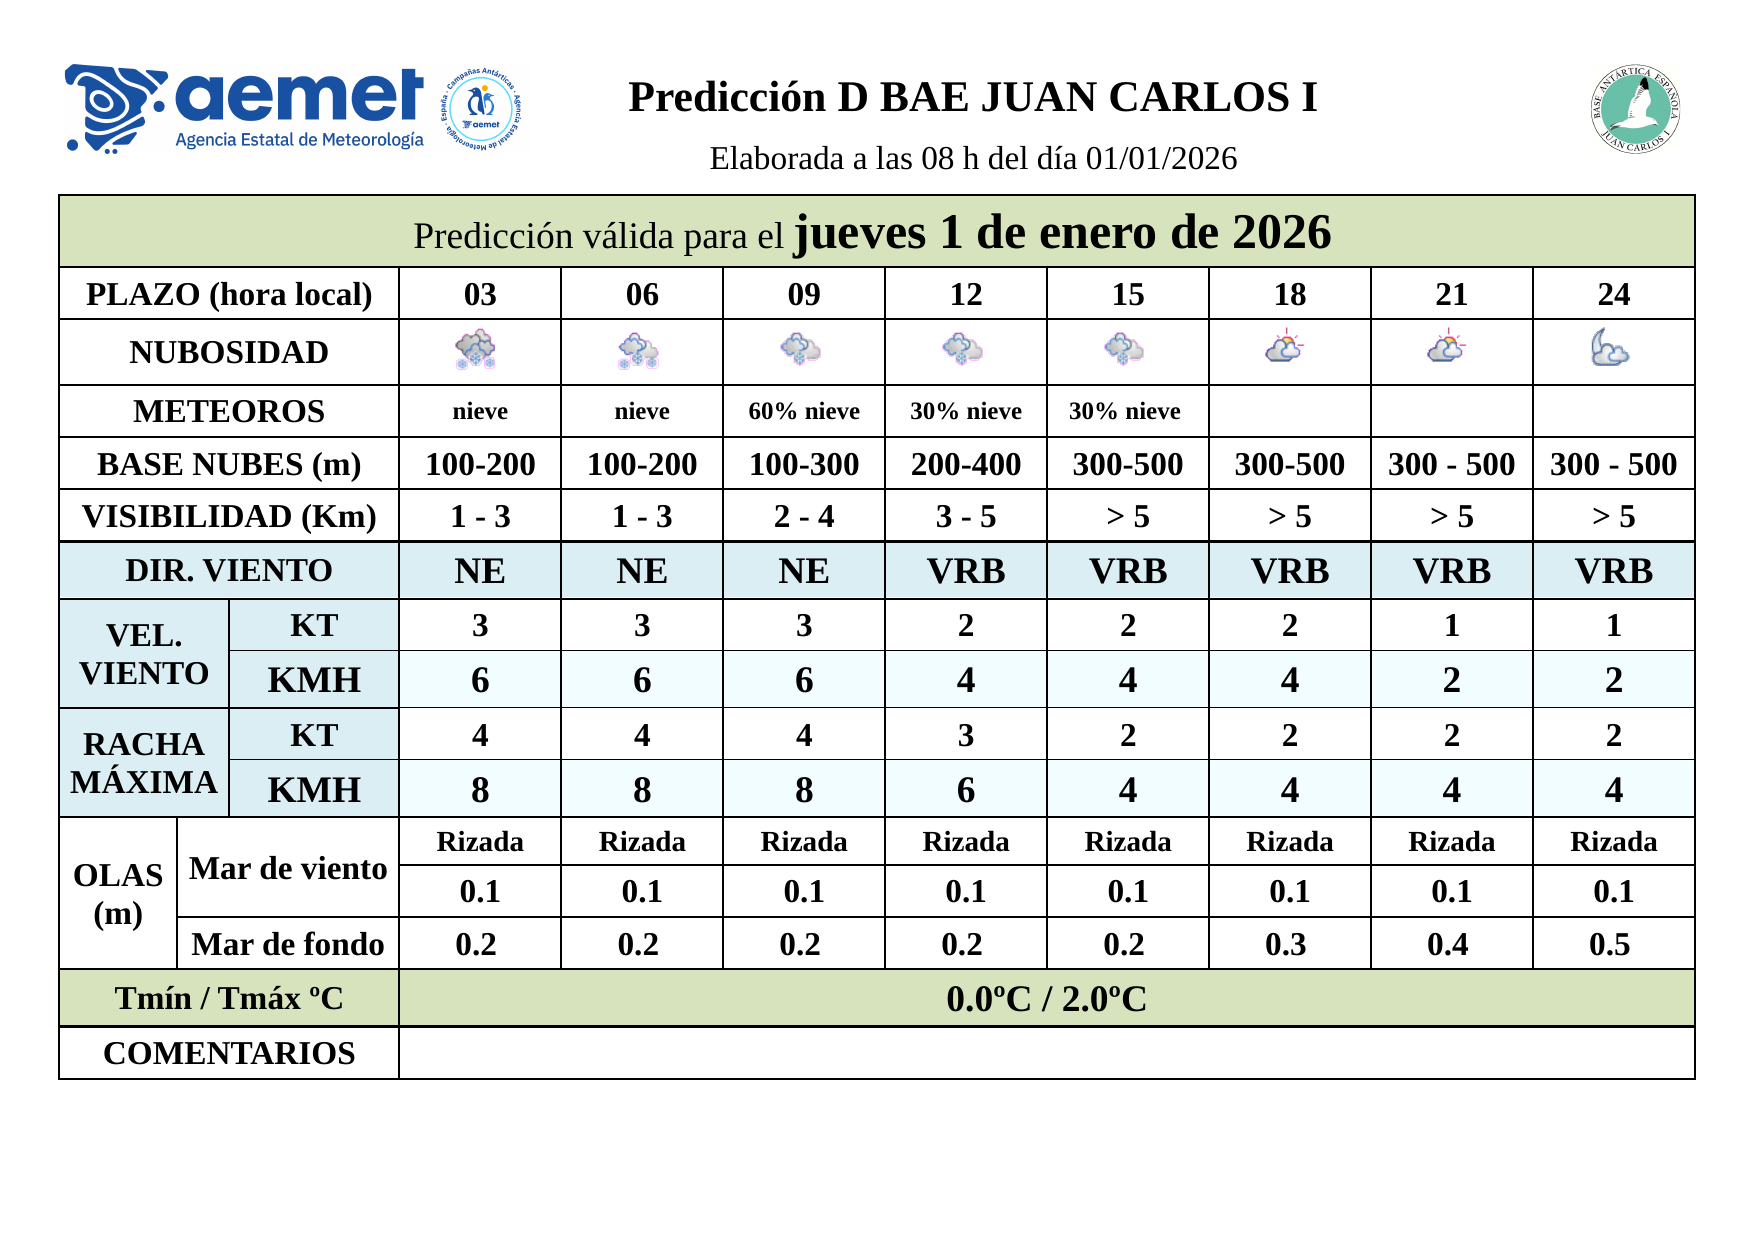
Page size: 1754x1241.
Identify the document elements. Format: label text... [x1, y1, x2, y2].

table_cell Rizada [1534, 818, 1694, 864]
table_cell Elaborada a las 08 h del día 01/01/2026 [537, 133, 1410, 182]
table_cell 100-200 [400, 438, 560, 488]
table_cell 1 - 3 [400, 490, 560, 540]
table_cell 2 [886, 600, 1046, 650]
table_cell 30% nieve [886, 386, 1046, 436]
table_cell 300-500 [1048, 438, 1208, 488]
table_cell 2 [1372, 708, 1532, 759]
table_cell 12 [886, 268, 1046, 318]
table_cell Rizada [886, 818, 1046, 864]
table_cell 4 [562, 708, 722, 759]
table_cell PLAZO (hora local) [60, 268, 398, 318]
table_cell KT [230, 600, 398, 650]
table_cell KT [230, 709, 398, 759]
table_cell 2 [1372, 651, 1532, 707]
table_cell Mar de viento [178, 818, 398, 916]
picture [1587, 326, 1632, 371]
picture [1590, 64, 1681, 154]
table_cell 4 [1048, 651, 1208, 707]
table_cell 0.1 [1210, 866, 1370, 916]
table_cell 300 - 500 [1534, 438, 1694, 488]
table_cell [1210, 386, 1370, 436]
table_cell 0.0ºC / 2.0ºC [400, 970, 1694, 1025]
table_cell 60% nieve [724, 386, 884, 436]
table_cell VRB [1372, 543, 1532, 597]
table_cell 0.1 [1534, 866, 1694, 916]
table_cell KMH [230, 651, 398, 707]
table_cell nieve [400, 386, 560, 436]
picture [1425, 326, 1470, 371]
table_cell 09 [724, 268, 884, 318]
table_cell 03 [400, 268, 560, 318]
table_cell [400, 1028, 1694, 1078]
table_cell Rizada [724, 818, 884, 864]
table_cell 2 [1210, 708, 1370, 759]
table_cell 4 [886, 651, 1046, 707]
table_cell [1372, 386, 1532, 436]
table_cell > 5 [1048, 490, 1208, 540]
table_cell RACHA MÁXIMA [60, 709, 228, 816]
table_cell 8 [562, 760, 722, 816]
table_cell 100-300 [724, 438, 884, 488]
table_cell Rizada [1210, 818, 1370, 864]
table_cell 0.2 [724, 918, 884, 968]
table_cell [562, 320, 722, 383]
table_cell VRB [1210, 543, 1370, 597]
table_cell 3 [562, 600, 722, 650]
table_cell > 5 [1372, 490, 1532, 540]
table_cell 8 [724, 760, 884, 816]
table_cell VRB [1048, 543, 1208, 597]
table_cell Rizada [562, 818, 722, 864]
table_cell 06 [562, 268, 722, 318]
picture [453, 326, 499, 371]
table_cell [886, 320, 1046, 383]
table_cell NE [562, 543, 722, 597]
table_cell nieve [562, 386, 722, 436]
table_cell 0.2 [400, 918, 560, 968]
table_cell 0.1 [1048, 866, 1208, 916]
table_cell 0.5 [1534, 918, 1694, 968]
table_cell 0.1 [886, 866, 1046, 916]
table_cell 6 [724, 651, 884, 707]
table_cell 3 - 5 [886, 490, 1046, 540]
table_cell 8 [400, 760, 560, 816]
table_cell DIR. VIENTO [60, 543, 398, 597]
table_cell 4 [400, 708, 560, 759]
table_cell [1372, 320, 1532, 383]
table_cell 0.1 [724, 866, 884, 916]
table_cell 6 [562, 651, 722, 707]
picture [615, 326, 660, 371]
table_cell 300-500 [1210, 438, 1370, 488]
table_cell 24 [1534, 268, 1694, 318]
table_header Predicción D BAE JUAN CARLOS I [537, 59, 1410, 133]
table_cell 1 [1534, 600, 1694, 650]
table_cell Rizada [1372, 818, 1532, 864]
table_cell 4 [724, 708, 884, 759]
table_cell METEOROS [60, 386, 398, 436]
picture [1101, 326, 1146, 371]
table_cell 0.1 [400, 866, 560, 916]
table_cell 1 [1372, 600, 1532, 650]
table_cell 2 [1534, 708, 1694, 759]
table_header [59, 59, 537, 182]
table_cell 300 - 500 [1372, 438, 1532, 488]
table_cell [724, 320, 884, 383]
table_cell Rizada [400, 818, 560, 864]
table_cell 6 [886, 760, 1046, 816]
table_cell NE [400, 543, 560, 597]
table_cell NUBOSIDAD [60, 320, 398, 383]
picture [1263, 326, 1308, 371]
table_cell 4 [1534, 760, 1694, 816]
table_cell VRB [1534, 543, 1694, 597]
table_cell OLAS (m) [60, 818, 176, 968]
table_cell 200-400 [886, 438, 1046, 488]
table_cell 3 [886, 708, 1046, 759]
table_cell 15 [1048, 268, 1208, 318]
table_cell 30% nieve [1048, 386, 1208, 436]
table_cell VRB [886, 543, 1046, 597]
table_cell 4 [1048, 760, 1208, 816]
table_cell 0.4 [1372, 918, 1532, 968]
table_cell KMH [230, 760, 398, 816]
table_cell 3 [400, 600, 560, 650]
table_cell BASE NUBES (m) [60, 438, 398, 488]
table_cell Tmín / Tmáx ºC [60, 970, 398, 1025]
table_cell 21 [1372, 268, 1532, 318]
table_cell VEL. VIENTO [60, 600, 228, 707]
table_cell 1 - 3 [562, 490, 722, 540]
table_cell Rizada [1048, 818, 1208, 864]
table_cell [1534, 320, 1694, 383]
table_cell COMENTARIOS [60, 1028, 398, 1078]
table_cell [400, 320, 560, 383]
table_cell 2 [1534, 651, 1694, 707]
table_cell 18 [1210, 268, 1370, 318]
table_cell 0.1 [562, 866, 722, 916]
table_cell > 5 [1210, 490, 1370, 540]
table_cell 2 - 4 [724, 490, 884, 540]
table_cell 100-200 [562, 438, 722, 488]
table_cell 0.2 [1048, 918, 1208, 968]
table_cell > 5 [1534, 490, 1694, 540]
table_cell 0.2 [886, 918, 1046, 968]
table_cell 4 [1210, 760, 1370, 816]
table_cell 4 [1372, 760, 1532, 816]
table_cell [1210, 320, 1370, 383]
table_cell 3 [724, 600, 884, 650]
table_cell 0.2 [562, 918, 722, 968]
table_cell [1534, 386, 1694, 436]
table_cell 0.1 [1372, 866, 1532, 916]
table_header Predicción válida para el jueves 1 de enero de 2026 [60, 196, 1694, 266]
table_cell 2 [1048, 600, 1208, 650]
picture [939, 326, 984, 371]
table_cell 2 [1210, 600, 1370, 650]
picture [777, 326, 823, 371]
table_cell 0.3 [1210, 918, 1370, 968]
table_cell [1048, 320, 1208, 383]
picture [64, 64, 532, 154]
table_header [1410, 59, 1694, 182]
table_cell 6 [400, 651, 560, 707]
table_cell NE [724, 543, 884, 597]
table_cell 4 [1210, 651, 1370, 707]
table_cell Mar de fondo [178, 918, 398, 968]
table_cell VISIBILIDAD (Km) [60, 490, 398, 540]
table_cell 2 [1048, 708, 1208, 759]
